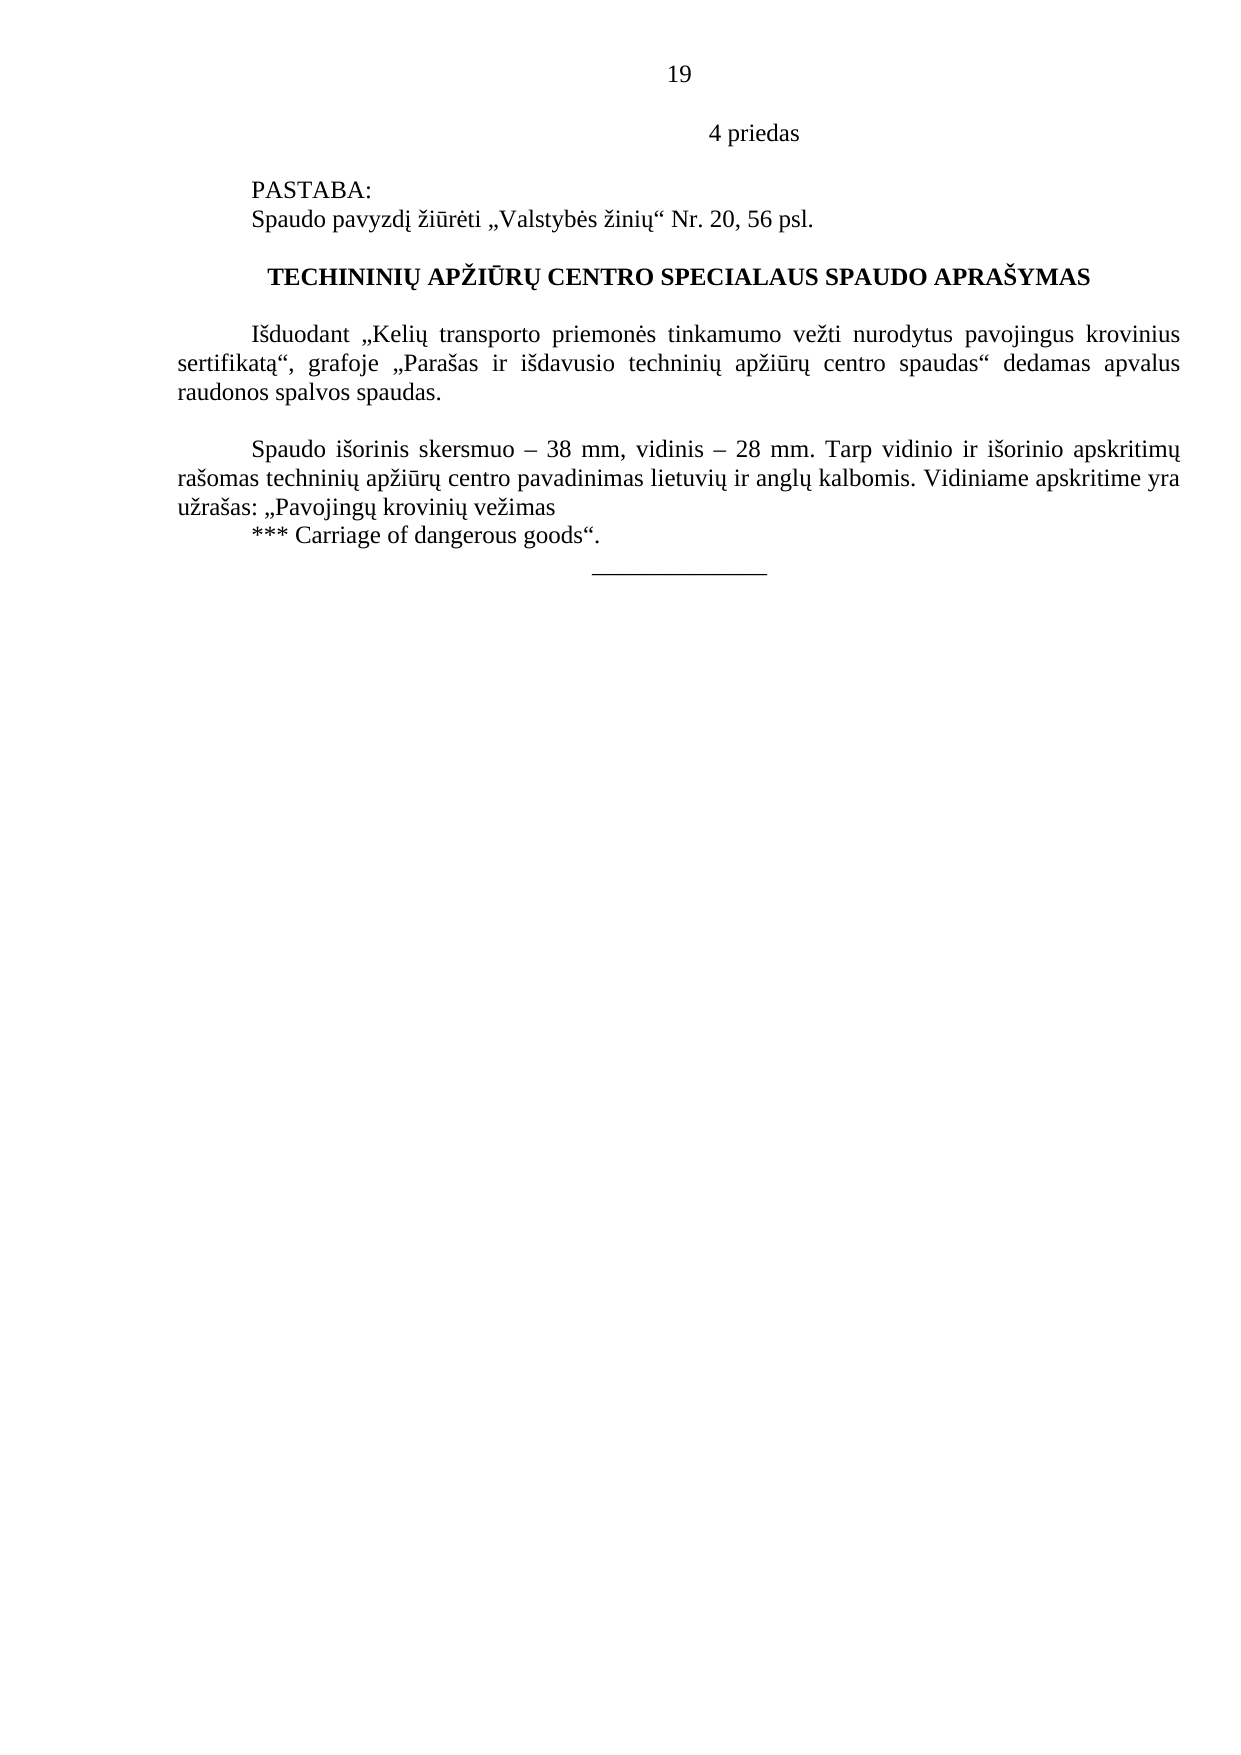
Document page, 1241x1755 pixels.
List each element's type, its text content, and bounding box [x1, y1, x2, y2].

text Spaudo pavyzdį žiūrėti „Valstybės žinių“ Nr. 20, 56 psl. [177, 204, 1181, 233]
text 4 priedas [177, 118, 1181, 147]
text TECHININIŲ APŽIŪRŲ CENTRO SPECIALAUS SPAUDO APRAŠYMAS [177, 262, 1181, 291]
text ______________ [177, 549, 1181, 578]
text Spaudo išorinis skersmuo – 38 mm, vidinis – 28 mm. Tarp vidinio ir išorinio apskritimų rašomas techninių apžiūrų centro pavadinimas lietuvių ir anglų kalbomis. Vidiniame apskritime yra užrašas: „Pavojingų krovinių vežimas [177, 434, 1181, 521]
text PASTABA: [177, 176, 1181, 204]
text Išduodant „Kelių transporto priemonės tinkamumo vežti nurodytus pavojingus krovinius sertifikatą“, grafoje „Parašas ir išdavusio techninių apžiūrų centro spaudas“ dedamas apvalus raudonos spalvos spaudas. [177, 319, 1181, 406]
text *** Carriage of dangerous goods“. [177, 521, 1181, 549]
